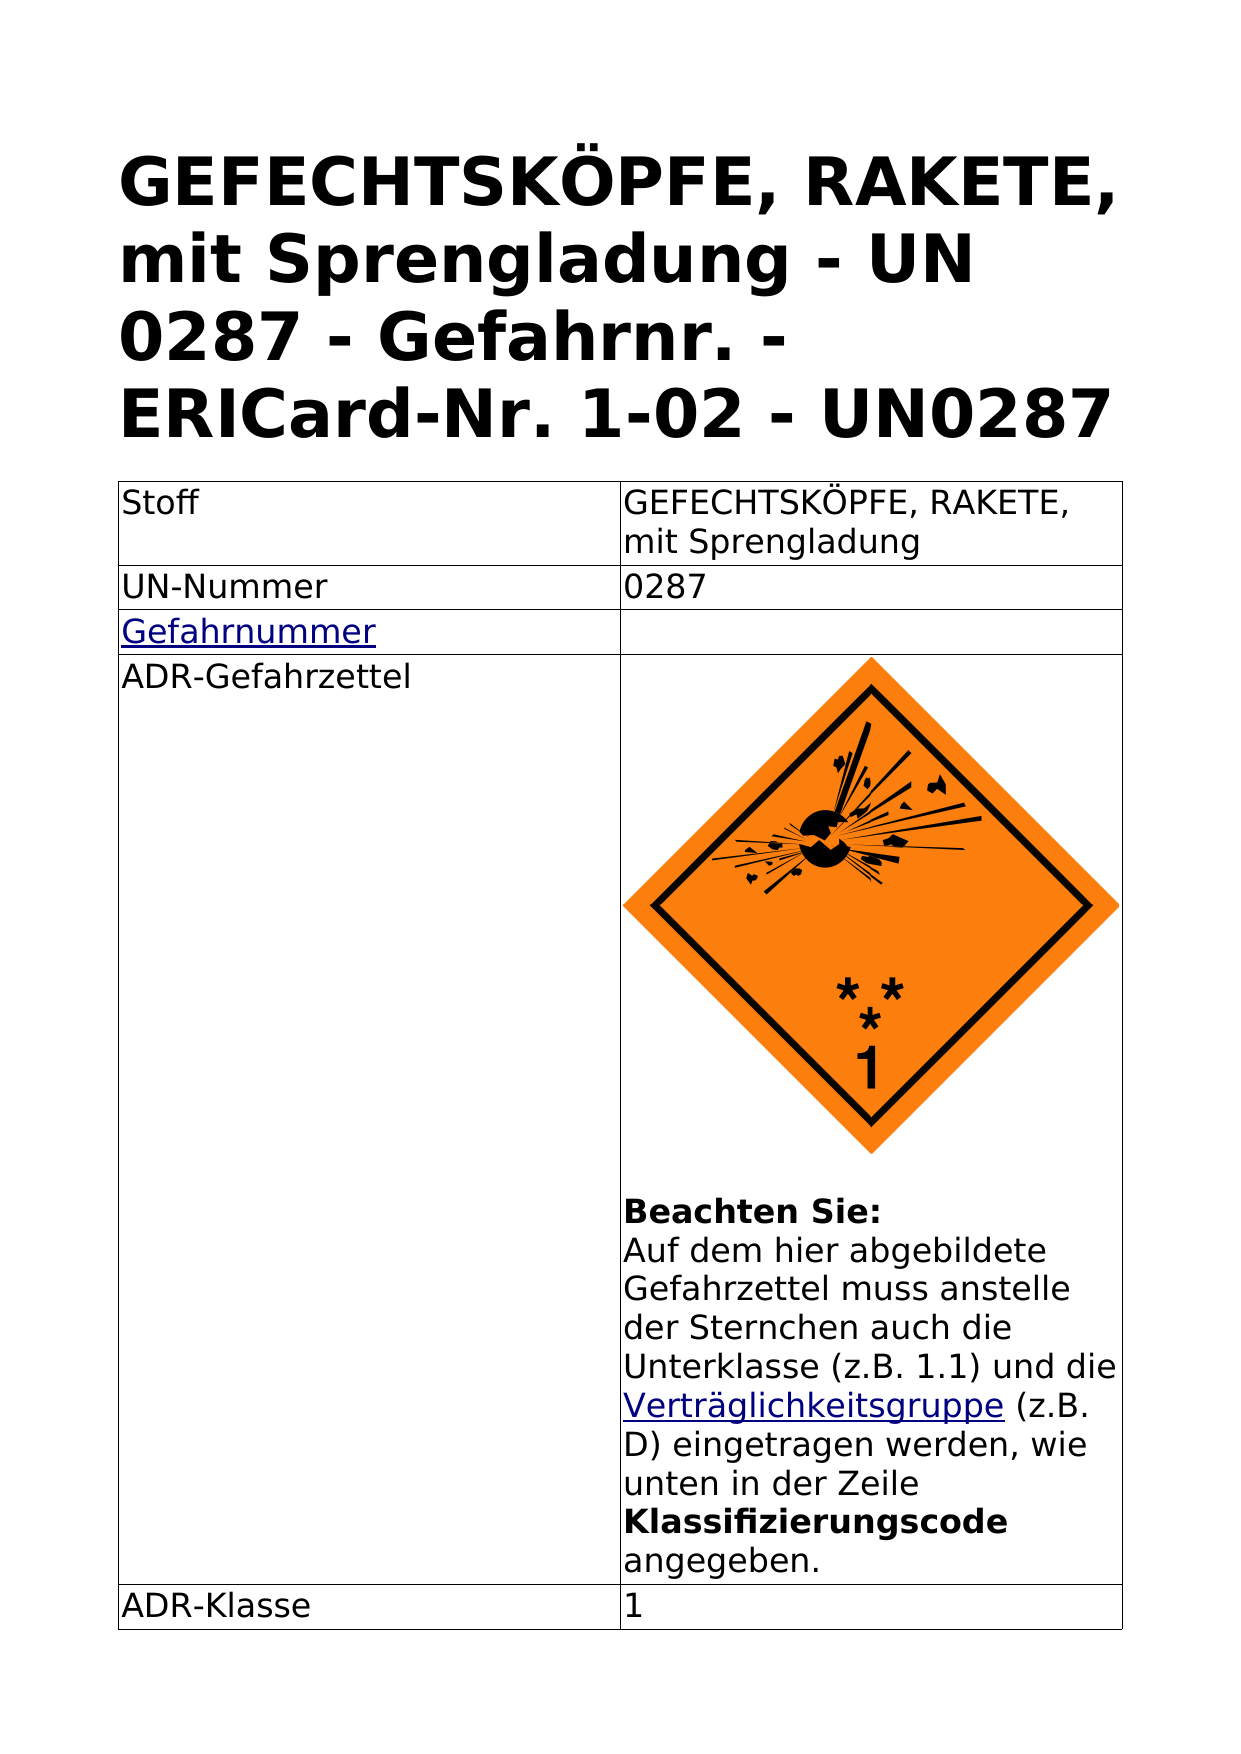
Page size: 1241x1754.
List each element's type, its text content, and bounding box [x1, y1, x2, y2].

table_cell 1 [621, 1585, 1122, 1628]
table_cell UN-Nummer [119, 566, 620, 609]
table_cell [621, 610, 1122, 654]
table_cell ADR-Gefahrzettel [119, 655, 620, 1584]
table_cell Gefahrnummer [119, 610, 620, 654]
table_cell 0287 [621, 566, 1122, 609]
subtitle GEFECHTSKÖPFE, RAKETE, mit Sprengladung - UN 0287 - Gefahrnr. - ERICard-Nr. 1-02 - UN0287 [118, 143, 1122, 453]
table_cell ADR-Klasse [119, 1585, 620, 1628]
table_header GEFECHTSKÖPFE, RAKETE, mit Sprengladung [621, 482, 1122, 564]
table_header Stoff [119, 482, 620, 564]
table_cell Beachten Sie: Auf dem hier abgebildete Gefahrzettel muss anstelle der Sternchen auch die Unterklasse (z.B. 1.1) und die Verträglichkeitsgruppe (z.B. D) eingetragen werden, wie unten in der Zeile Klassifizierungscode angegeben. [621, 655, 1122, 1584]
picture [622, 657, 1120, 1154]
